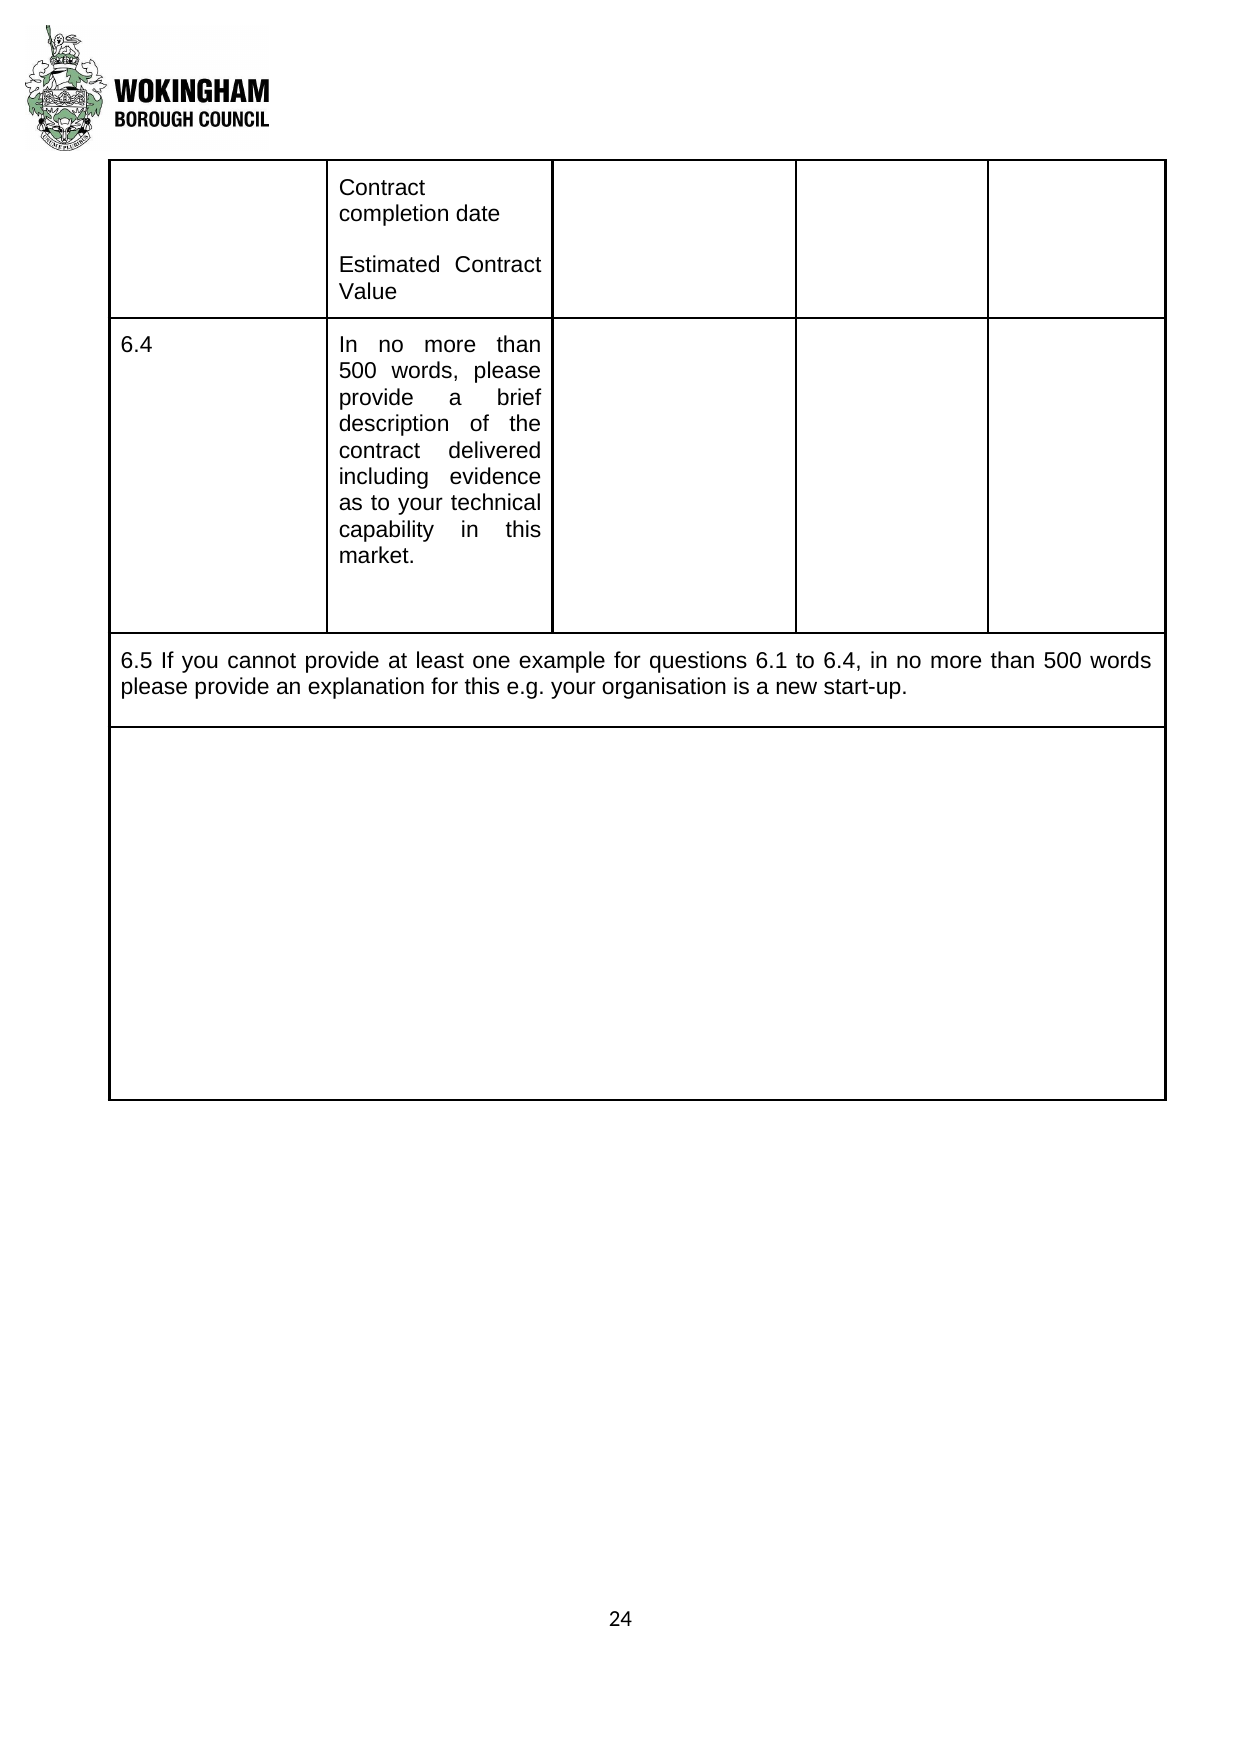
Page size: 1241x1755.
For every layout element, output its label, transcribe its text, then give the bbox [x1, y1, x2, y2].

table_cell In no more than 500 words, please provide a brief description of the contract delivered including evidence as to your technical capability in this market. [328, 319, 551, 632]
table_cell [111, 161, 326, 317]
table_cell [111, 728, 1164, 1099]
table_cell 6.4 [111, 319, 326, 632]
table_cell 6.5 If you cannot provide at least one example for questions 6.1 to 6.4, in no more than 500 words please provide an explanation for this e.g. your organisation is a new start-up. [111, 634, 1164, 726]
table_cell [797, 161, 987, 317]
table_cell [989, 319, 1164, 632]
table_cell [989, 161, 1164, 317]
table_cell [554, 161, 795, 317]
table_cell [797, 319, 987, 632]
table_cell Contract completion date Estimated Contract Value [328, 161, 551, 317]
table_cell [554, 319, 795, 632]
